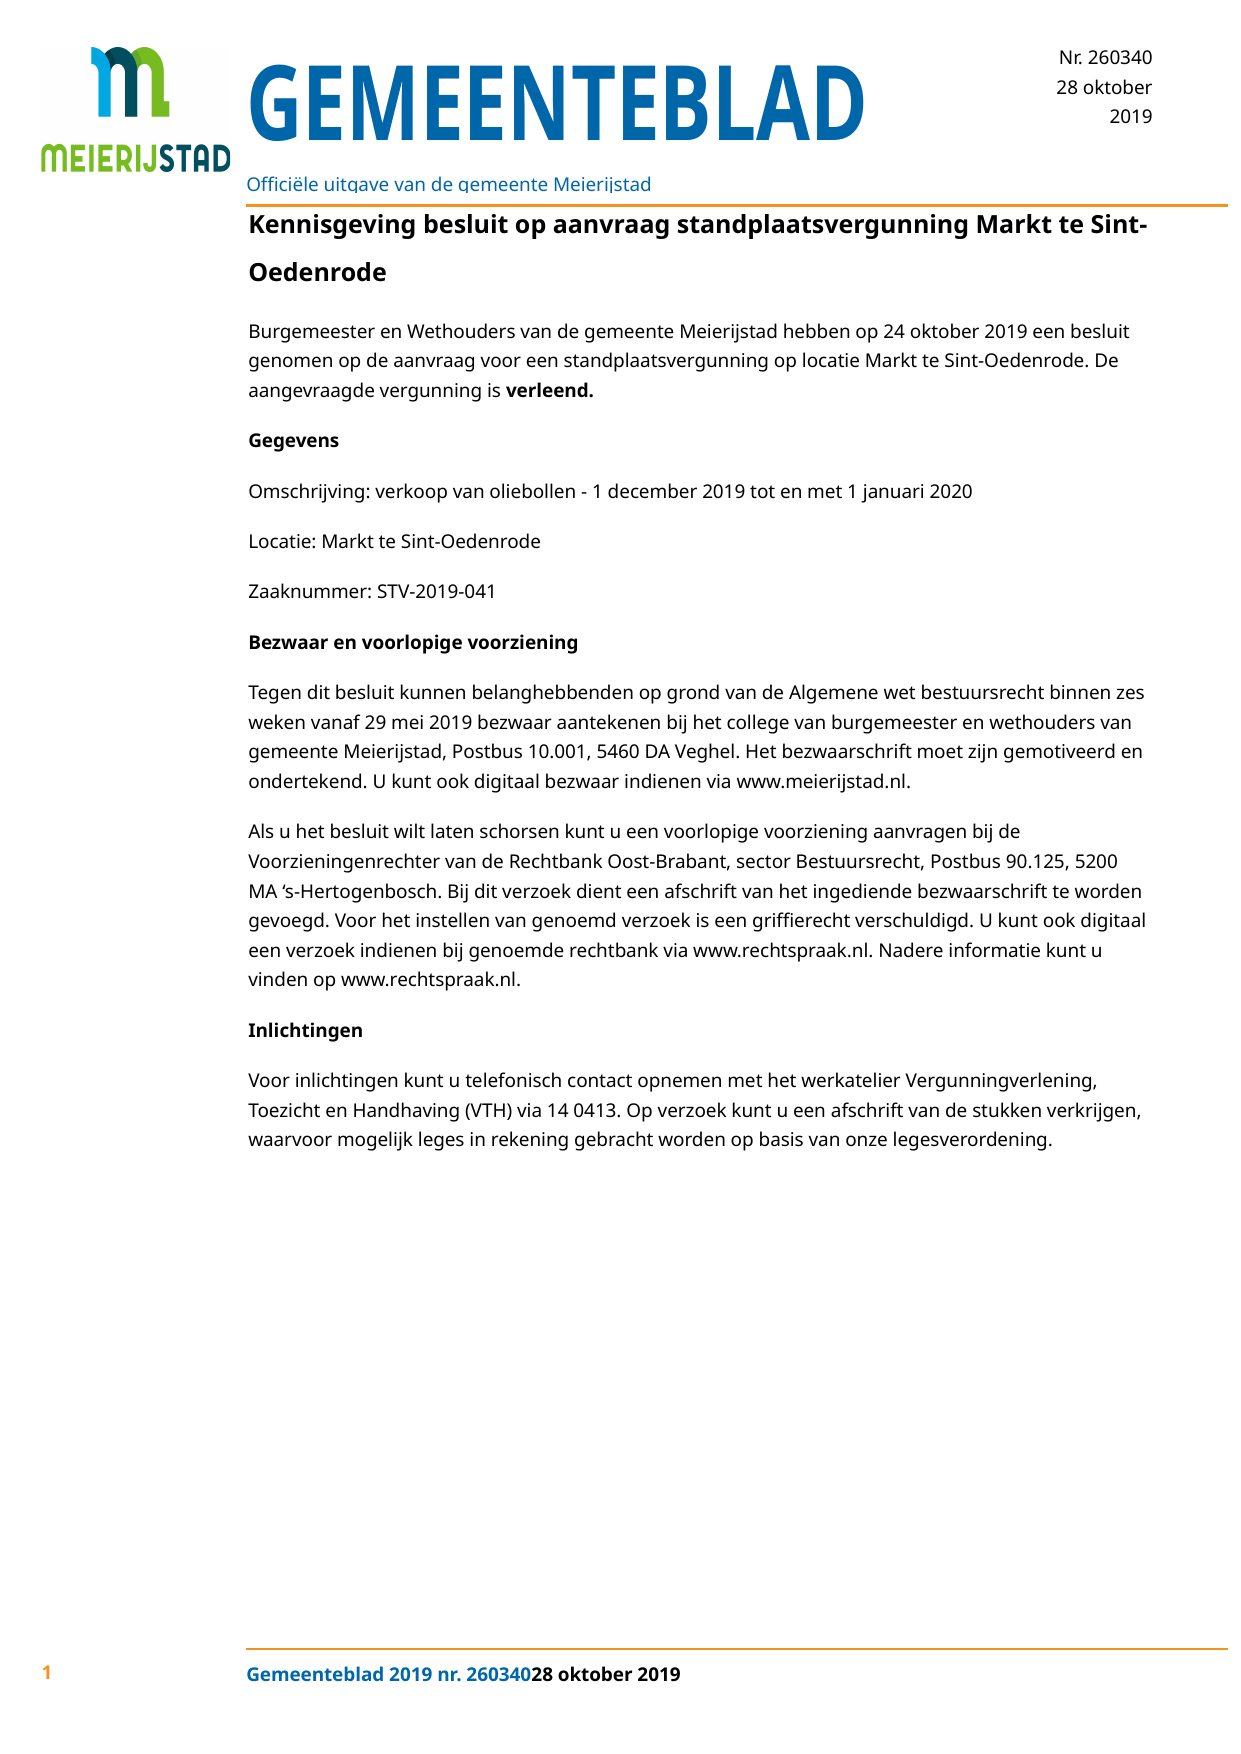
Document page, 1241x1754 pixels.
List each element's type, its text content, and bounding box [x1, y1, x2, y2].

text Zaaknummer: STV-2019-041 [248, 579, 1152, 604]
text Als u het besluit wilt laten schorsen kunt u een voorlopige voorziening aanvragen bij de Voorzieningenrechter van de Rechtbank Oost-Brabant, sector Bestuursrecht, Postbus 90.125, 5200 MA ‘s-Hertogenbosch. Bij dit verzoek dient een afschrift van het ingediende bezwaarschrift te worden gevoegd. Voor het instellen van genoemd verzoek is een griffierecht verschuldigd. U kunt ook digitaal een verzoek indienen bij genoemde rechtbank via www.rechtspraak.nl. Nadere informatie kunt u vinden op www.rechtspraak.nl. [248, 819, 1152, 992]
text Voor inlichtingen kunt u telefonisch contact opnemen met het werkatelier Vergunningverlening, Toezicht en Handhaving (VTH) via 14 0413. Op verzoek kunt u een afschrift van de stukken verkrijgen, waarvoor mogelijk leges in rekening gebracht worden op basis van onze legesverordening. [248, 1067, 1152, 1152]
text Locatie: Markt te Sint-Oedenrode [248, 528, 1152, 554]
text Gegevens [248, 427, 1152, 453]
text Omschrijving: verkoop van oliebollen - 1 december 2019 tot en met 1 januari 2020 [248, 478, 1152, 504]
text Tegen dit besluit kunnen belanghebbenden op grond van de Algemene wet bestuursrecht binnen zes weken vanaf 29 mei 2019 bezwaar aantekenen bij het college van burgemeester en wethouders van gemeente Meierijstad, Postbus 10.001, 5460 DA Veghel. Het bezwaarschrift moet zijn gemotiveerd en ondertekend. U kunt ook digitaal bezwaar indienen via www.meierijstad.nl. [248, 679, 1152, 794]
text Burgemeester en Wethouders van de gemeente Meierijstad hebben op 24 oktober 2019 een besluit genomen op de aanvraag voor een standplaatsvergunning op locatie Markt te Sint-Oedenrode. De aangevraagde vergunning is verleend. [248, 318, 1152, 403]
text Inlichtingen [248, 1017, 1152, 1043]
text Bezwaar en voorlopige voorziening [248, 629, 1152, 655]
text Kennisgeving besluit op aanvraag standplaatsvergunning Markt te Sint-Oedenrode [248, 207, 1152, 288]
picture [41, 47, 231, 172]
